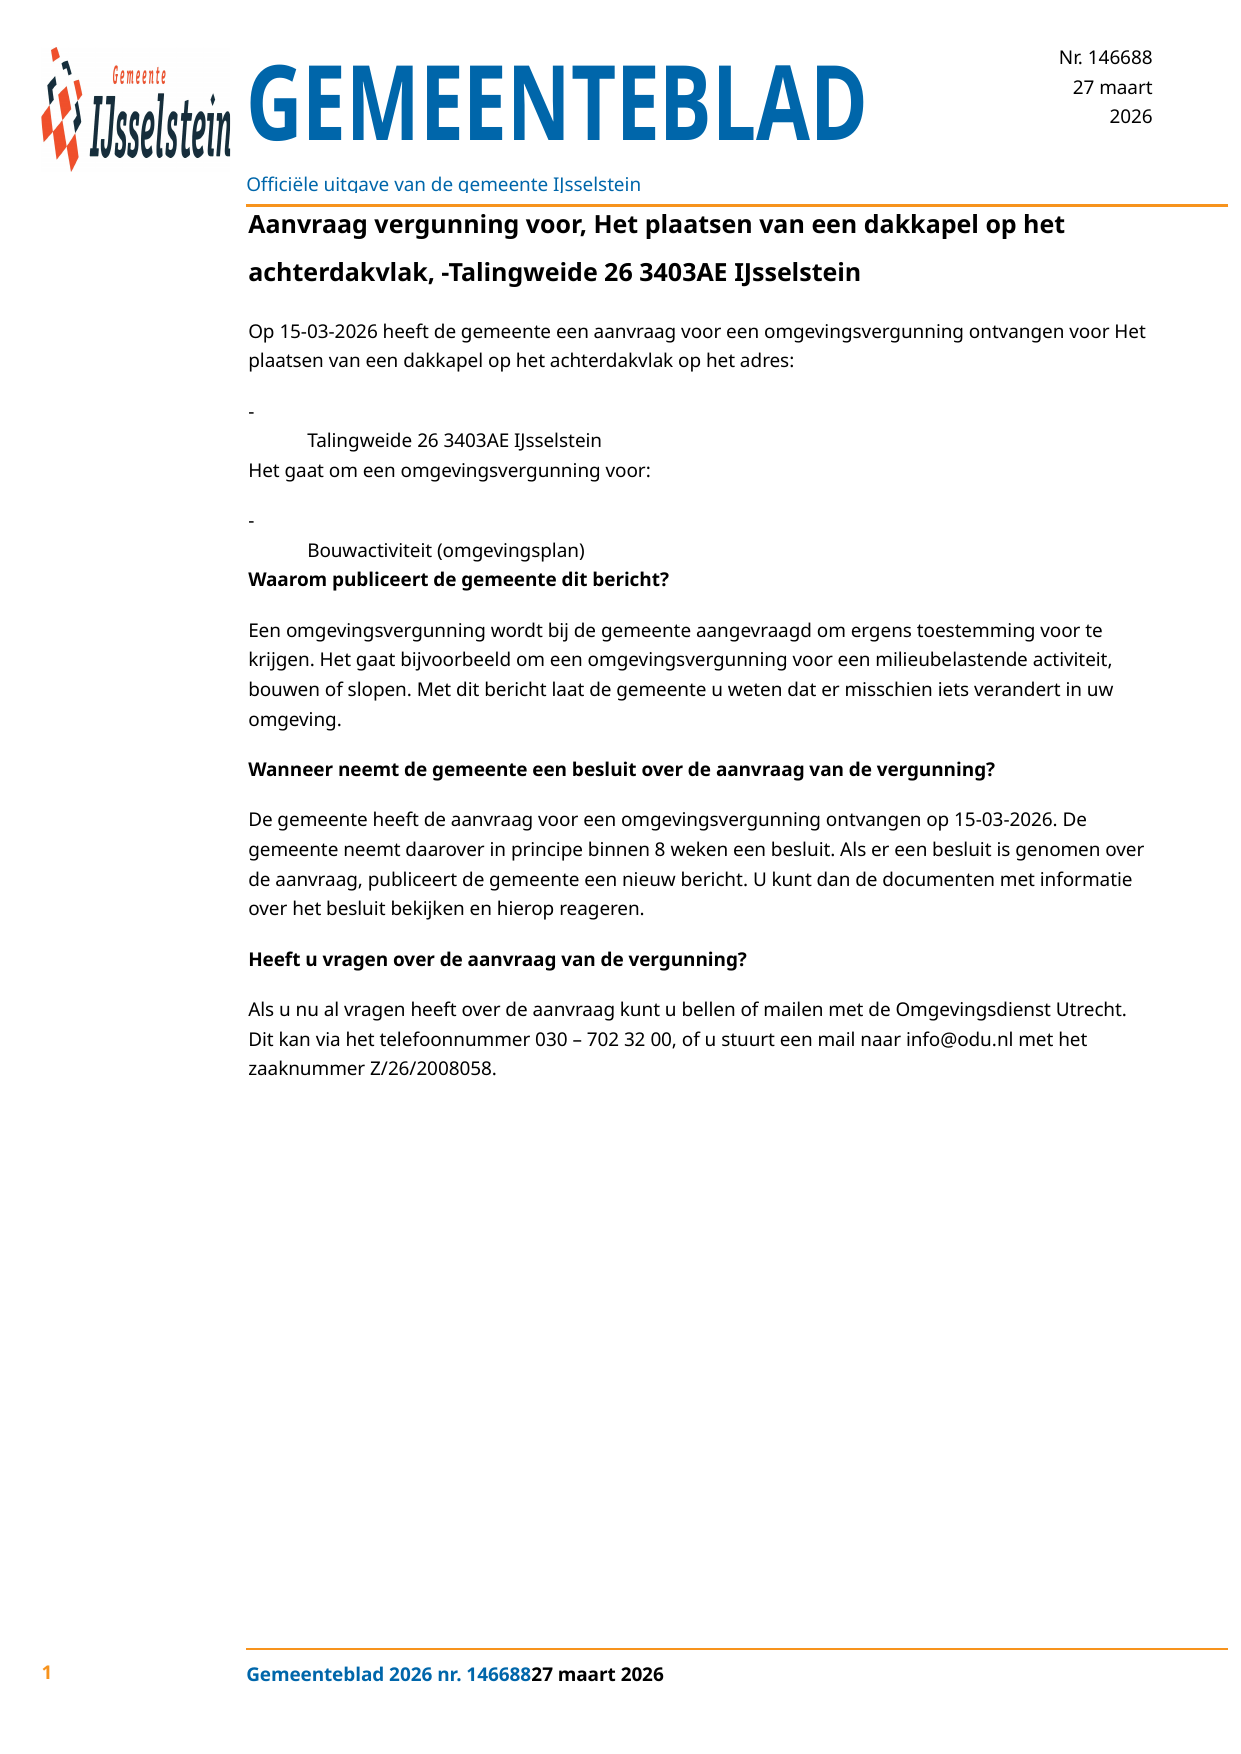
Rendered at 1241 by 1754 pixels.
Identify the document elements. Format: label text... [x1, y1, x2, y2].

text Heeft u vragen over de aanvraag van de vergunning? [248, 946, 1152, 972]
picture [41, 47, 231, 172]
text Als u nu al vragen heeft over de aanvraag kunt u bellen of mailen met de Omgevingsdienst Utrecht. Dit kan via het telefoonnummer 030 – 702 32 00, of u stuurt een mail naar info@odu.nl met het zaaknummer Z/26/2008058. [248, 996, 1152, 1081]
list Talingweide 26 3403AE IJsselstein [248, 427, 1152, 453]
text Op 15-03-2026 heeft de gemeente een aanvraag voor een omgevingsvergunning ontvangen voor Het plaatsen van een dakkapel op het achterdakvlak op het adres: [248, 318, 1152, 373]
text Wanneer neemt de gemeente een besluit over de aanvraag van de vergunning? [248, 756, 1152, 782]
text Een omgevingsvergunning wordt bij de gemeente aangevraagd om ergens toestemming voor te krijgen. Het gaat bijvoorbeeld om een omgevingsvergunning voor een milieubelastende activiteit, bouwen of slopen. Met dit bericht laat de gemeente u weten dat er misschien iets verandert in uw omgeving. [248, 617, 1152, 732]
text De gemeente heeft de aanvraag voor een omgevingsvergunning ontvangen op 15-03-2026. De gemeente neemt daarover in principe binnen 8 weken een besluit. Als er een besluit is genomen over de aanvraag, publiceert de gemeente een nieuw bericht. U kunt dan de documenten met informatie over het besluit bekijken en hierop reageren. [248, 807, 1152, 921]
text Het gaat om een omgevingsvergunning voor: [248, 457, 1152, 483]
list Bouwactiviteit (omgevingsplan) [248, 537, 1152, 563]
text Aanvraag vergunning voor, Het plaatsen van een dakkapel op het achterdakvlak, -Talingweide 26 3403AE IJsselstein [248, 207, 1152, 288]
text Waarom publiceert de gemeente dit bericht? [248, 567, 1152, 592]
